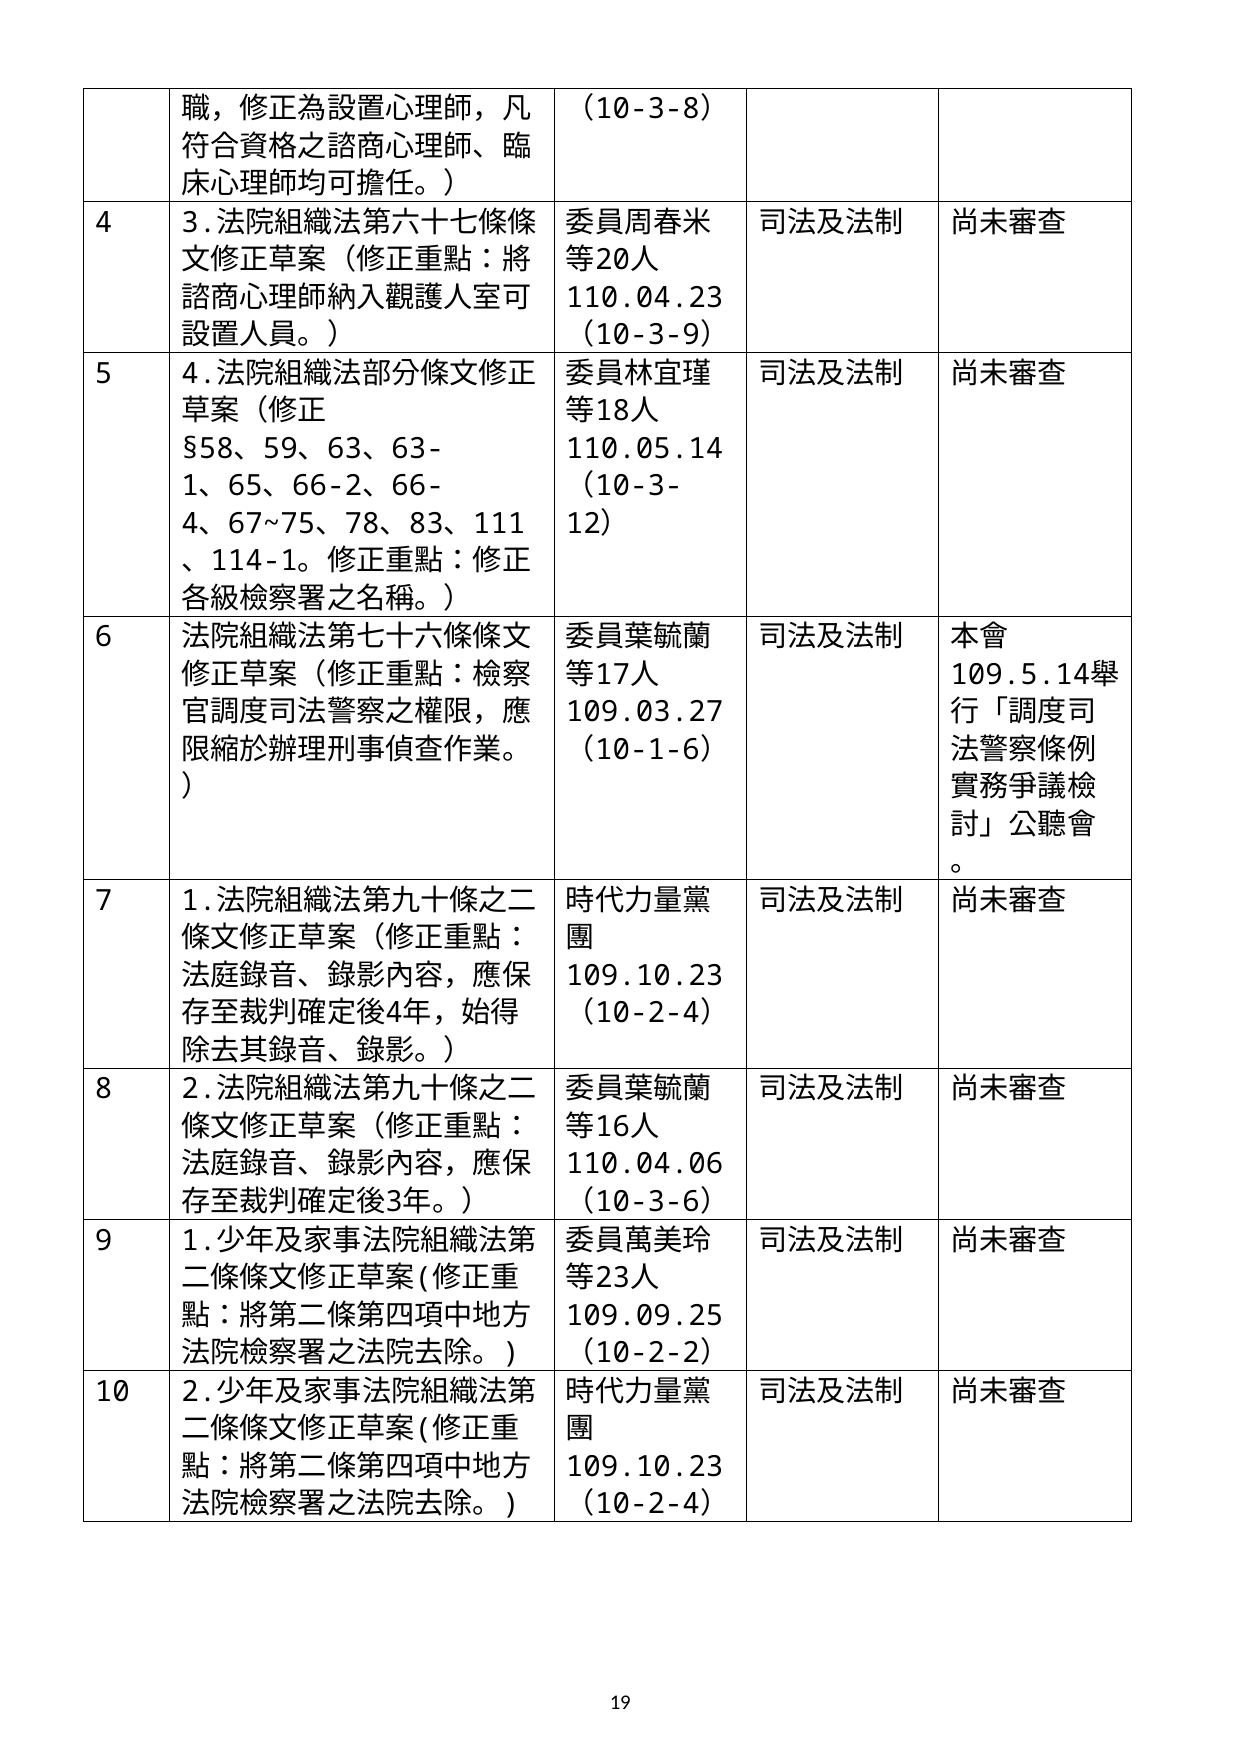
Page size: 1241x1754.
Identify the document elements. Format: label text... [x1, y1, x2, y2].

table_cell （10-3-8） [555, 89, 746, 201]
table_cell 委員葉毓蘭等17人 109.03.27 （10-1-6） [555, 617, 746, 879]
table_cell 司法及法制 [747, 1069, 938, 1219]
table_cell 司法及法制 [747, 1220, 938, 1370]
table_cell [747, 89, 938, 201]
table_cell 司法及法制 [747, 202, 938, 352]
table_cell 3.法院組織法第六十七條條文修正草案（修正重點：將諮商心理師納入觀護人室可設置人員。） [170, 202, 554, 352]
table_cell 尚未審查 [939, 1220, 1131, 1370]
table_cell 4 [84, 202, 169, 352]
table_cell 委員萬美玲等23人 109.09.25 （10-2-2） [555, 1220, 746, 1370]
table_cell 司法及法制 [747, 617, 938, 879]
table_cell 2.少年及家事法院組織法第二條條文修正草案(修正重點：將第二條第四項中地方法院檢察署之法院去除。) [170, 1371, 554, 1521]
table_cell 時代力量黨團 109.10.23 （10-2-4） [555, 880, 746, 1068]
table_cell 法院組織法第七十六條條文修正草案（修正重點：檢察官調度司法警察之權限，應限縮於辦理刑事偵查作業。） [170, 617, 554, 879]
table_cell 2.法院組織法第九十條之二條文修正草案（修正重點：法庭錄音、錄影內容，應保存至裁判確定後3年。） [170, 1069, 554, 1219]
table_cell 4.法院組織法部分條文修正草案（修正§58、59、63、63-1、65、66-2、66-4、67~75、78、83、111、114-1。修正重點：修正各級檢察署之名稱。） [170, 353, 554, 616]
table_cell 尚未審查 [939, 202, 1131, 352]
table_cell 司法及法制 [747, 1371, 938, 1521]
table_cell 1.法院組織法第九十條之二條文修正草案（修正重點：法庭錄音、錄影內容，應保存至裁判確定後4年，始得除去其錄音、錄影。） [170, 880, 554, 1068]
table_cell 9 [84, 1220, 169, 1370]
table_cell 5 [84, 353, 169, 616]
table_cell 時代力量黨團 109.10.23 （10-2-4） [555, 1371, 746, 1521]
table_cell 8 [84, 1069, 169, 1219]
table_cell 委員葉毓蘭等16人 110.04.06 （10-3-6） [555, 1069, 746, 1219]
table_cell 尚未審查 [939, 353, 1131, 616]
table_cell 本會109.5.14舉行「調度司法警察條例實務爭議檢討」公聽會。 [939, 617, 1131, 879]
table_cell 7 [84, 880, 169, 1068]
table_cell 10 [84, 1371, 169, 1521]
table_cell [84, 89, 169, 201]
table_cell 尚未審查 [939, 880, 1131, 1068]
table_cell 司法及法制 [747, 880, 938, 1068]
table_cell 職，修正為設置心理師，凡符合資格之諮商心理師、臨床心理師均可擔任。） [170, 89, 554, 201]
table_cell 6 [84, 617, 169, 879]
table_cell 委員林宜瑾等18人 110.05.14 （10-3-12） [555, 353, 746, 616]
table_cell 尚未審查 [939, 1371, 1131, 1521]
table_cell 司法及法制 [747, 353, 938, 616]
table_cell [939, 89, 1131, 201]
table_cell 1.少年及家事法院組織法第二條條文修正草案(修正重點：將第二條第四項中地方法院檢察署之法院去除。) [170, 1220, 554, 1370]
table_cell 委員周春米等20人 110.04.23 （10-3-9） [555, 202, 746, 352]
table_cell 尚未審查 [939, 1069, 1131, 1219]
